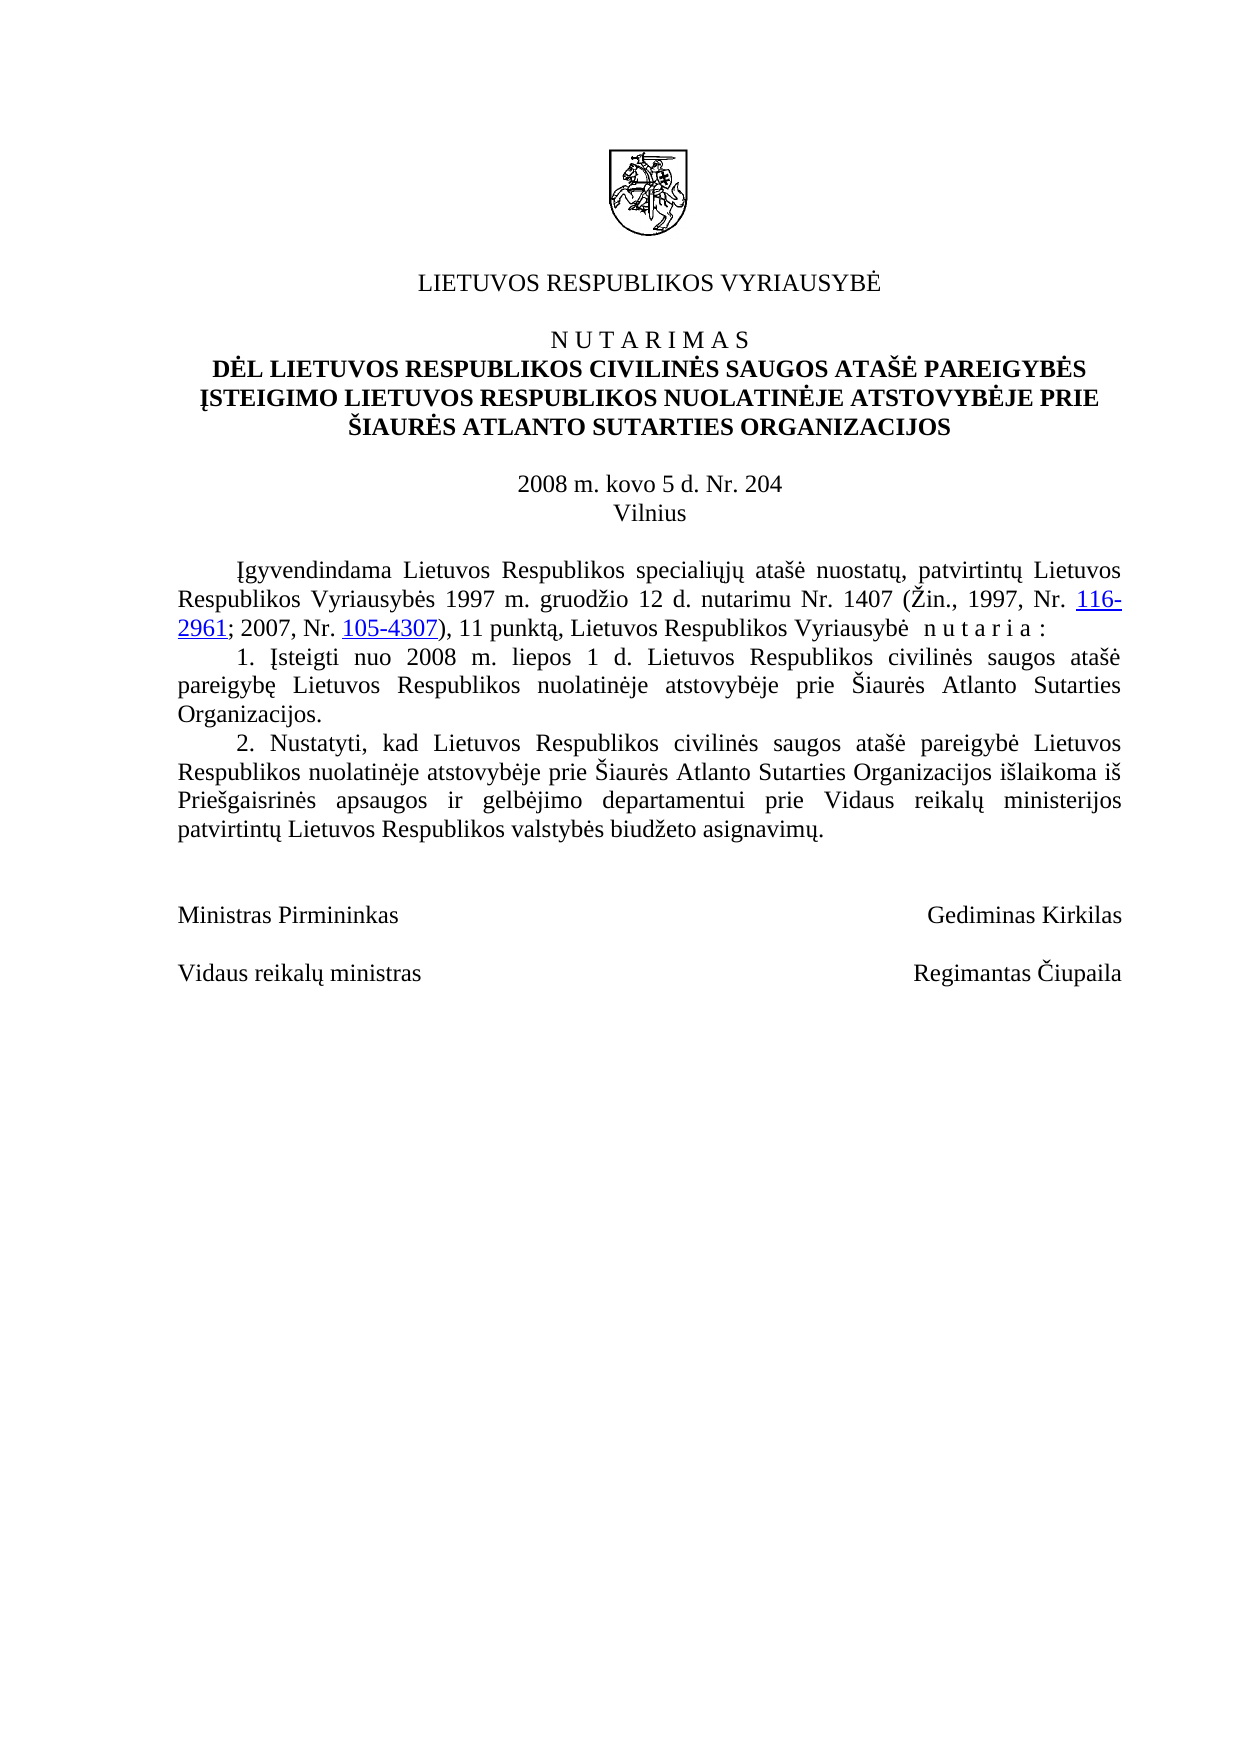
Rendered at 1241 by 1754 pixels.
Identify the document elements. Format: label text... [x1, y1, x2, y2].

text 2. Nustatyti, kad Lietuvos Respublikos civilinės saugos atašė pareigybė Lietuvos Respublikos nuolatinėje atstovybėje prie Šiaurės Atlanto Sutarties Organizacijos išlaikoma iš Priešgaisrinės apsaugos ir gelbėjimo departamentui prie Vidaus reikalų ministerijos patvirtintų Lietuvos Respublikos valstybės biudžeto asignavimų. [177, 728, 1122, 843]
text Įgyvendindama Lietuvos Respublikos specialiųjų atašė nuostatų, patvirtintų Lietuvos Respublikos Vyriausybės 1997 m. gruodžio 12 d. nutarimu Nr. 1407 (Žin., 1997, Nr. 116-2961; 2007, Nr. 105-4307), 11 punktą, Lietuvos Respublikos Vyriausybė nutaria: [177, 555, 1122, 642]
text DĖL LIETUVOS RESPUBLIKOS CIVILINĖS SAUGOS ATAŠĖ PAREIGYBĖS ĮSTEIGIMO LIETUVOS RESPUBLIKOS NUOLATINĖJE ATSTOVYBĖJE PRIE ŠIAURĖS ATLANTO SUTARTIES ORGANIZACIJOS [177, 354, 1122, 440]
text Ministras Pirmininkas Gediminas Kirkilas [177, 900, 1122, 929]
text Vilnius [177, 498, 1122, 527]
text Vidaus reikalų ministras Regimantas Čiupaila [177, 958, 1122, 1015]
text NUTARIMAS [177, 325, 1122, 354]
text Lietuvos Respublikos Vyriausybė [177, 268, 1122, 297]
text 1. Įsteigti nuo 2008 m. liepos 1 d. Lietuvos Respublikos civilinės saugos atašė pareigybę Lietuvos Respublikos nuolatinėje atstovybėje prie Šiaurės Atlanto Sutarties Organizacijos. [177, 642, 1122, 728]
text 2008 m. kovo 5 d. Nr. 204 [177, 469, 1122, 498]
